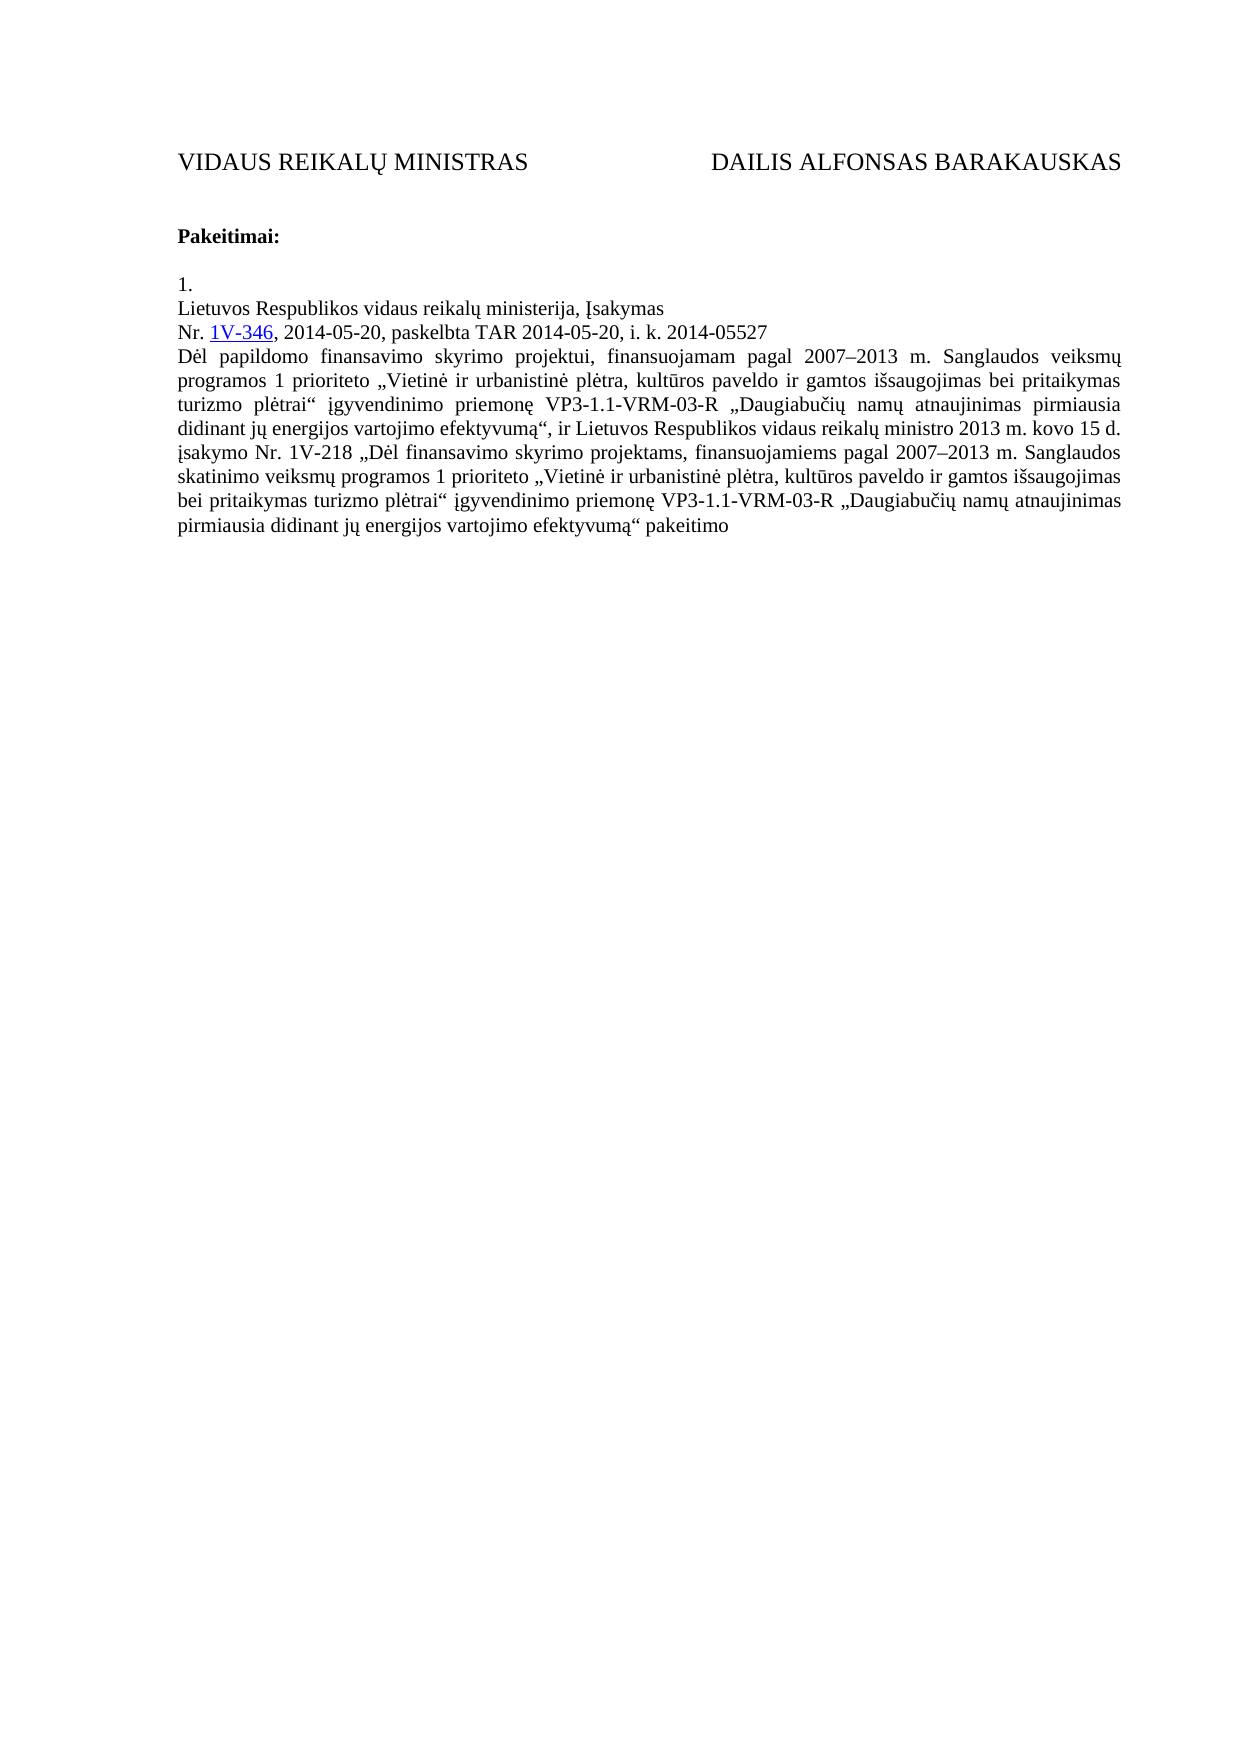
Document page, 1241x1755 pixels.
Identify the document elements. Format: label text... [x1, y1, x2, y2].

text Vidaus reikalų ministras Dailis Alfonsas Barakauskas [177, 147, 1122, 176]
text Pakeitimai: [177, 224, 1122, 248]
text Nr. 1V-346, 2014-05-20, paskelbta TAR 2014-05-20, i. k. 2014-05527 [177, 320, 1122, 344]
text Lietuvos Respublikos vidaus reikalų ministerija, Įsakymas [177, 296, 1122, 320]
text 1. [177, 272, 1122, 296]
text Dėl papildomo finansavimo skyrimo projektui, finansuojamam pagal 2007–2013 m. Sanglaudos veiksmų programos 1 prioriteto „Vietinė ir urbanistinė plėtra, kultūros paveldo ir gamtos išsaugojimas bei pritaikymas turizmo plėtrai“ įgyvendinimo priemonę VP3-1.1-VRM-03-R „Daugiabučių namų atnaujinimas pirmiausia didinant jų energijos vartojimo efektyvumą“, ir Lietuvos Respublikos vidaus reikalų ministro 2013 m. kovo 15 d. įsakymo Nr. 1V-218 „Dėl finansavimo skyrimo projektams, finansuojamiems pagal 2007–2013 m. Sanglaudos skatinimo veiksmų programos 1 prioriteto „Vietinė ir urbanistinė plėtra, kultūros paveldo ir gamtos išsaugojimas bei pritaikymas turizmo plėtrai“ įgyvendinimo priemonę VP3-1.1-VRM-03-R „Daugiabučių namų atnaujinimas pirmiausia didinant jų energijos vartojimo efektyvumą“ pakeitimo [177, 344, 1122, 537]
